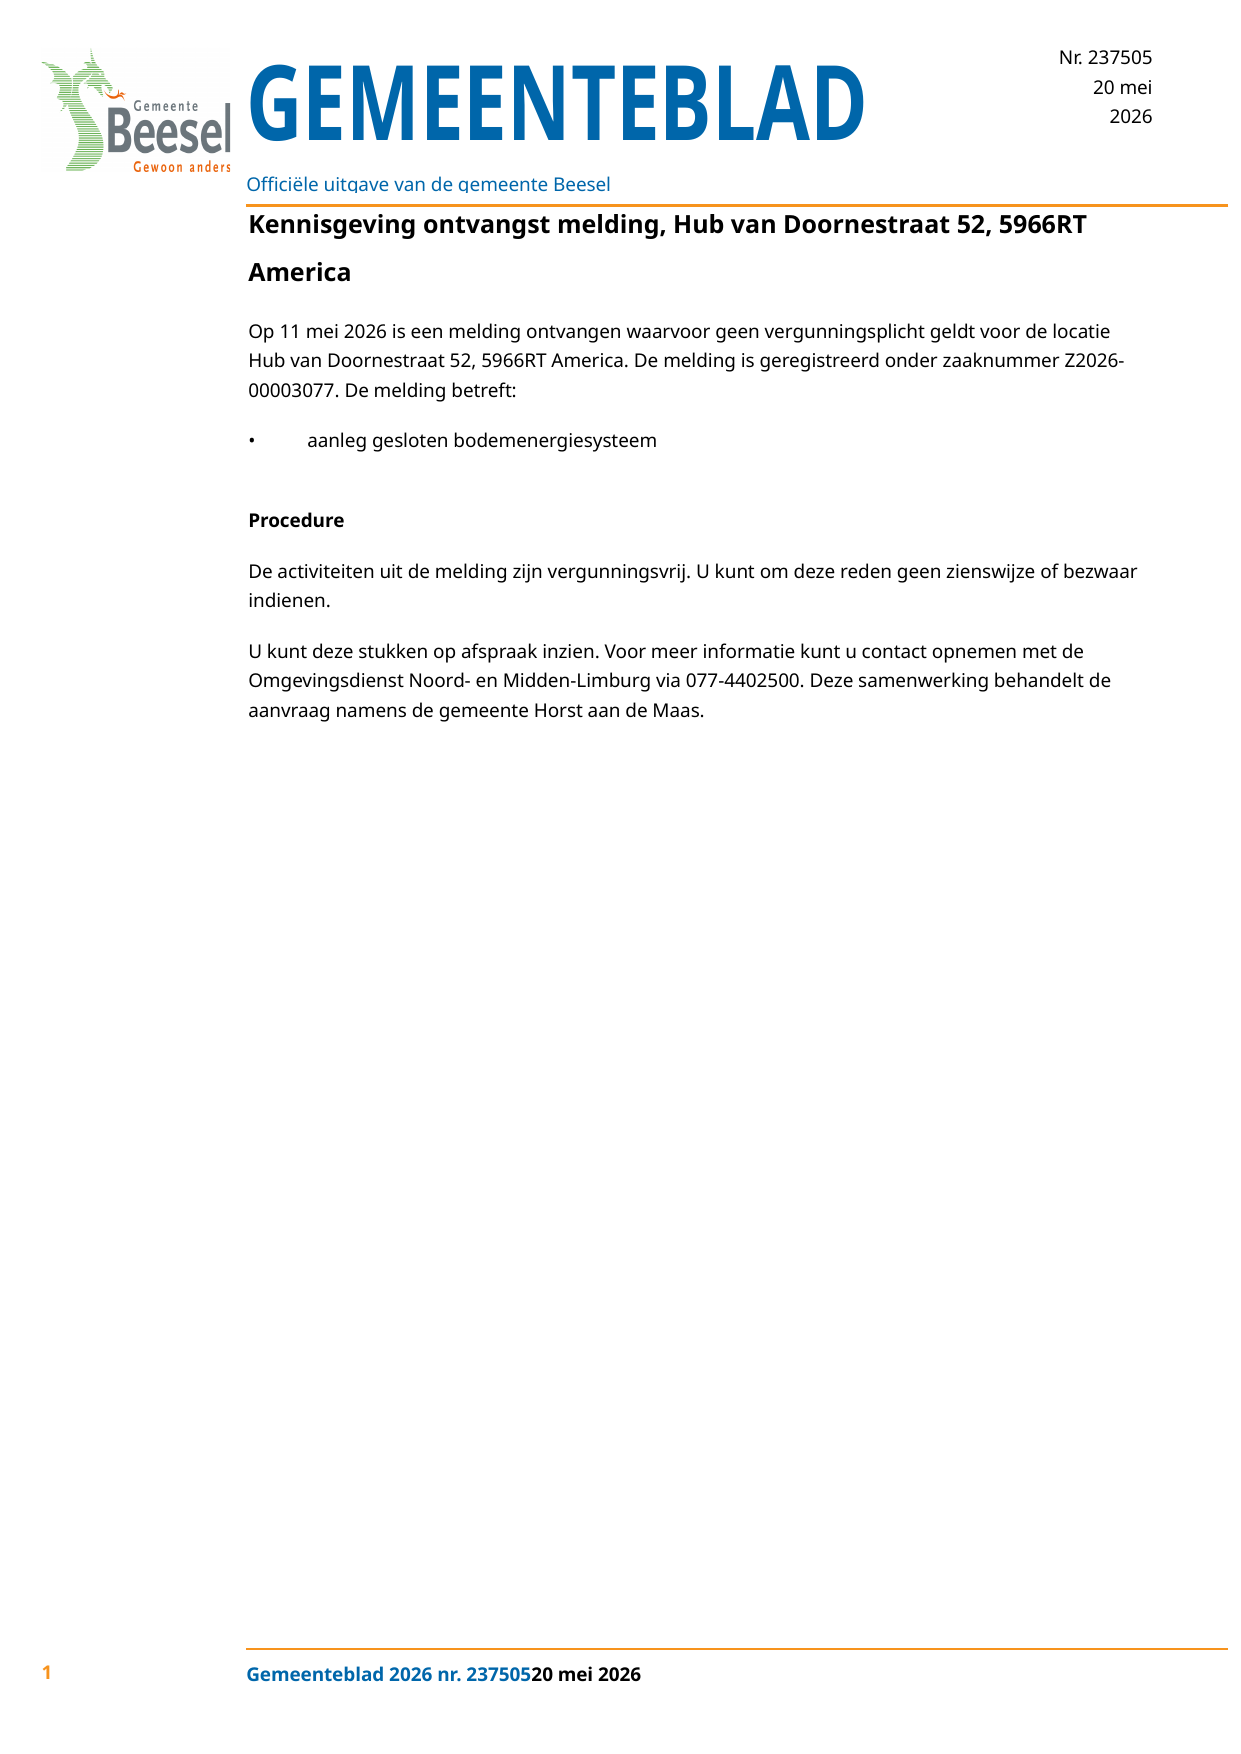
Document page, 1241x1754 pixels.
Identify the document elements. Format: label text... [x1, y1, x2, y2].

list aanleg gesloten bodemenergiesysteem [248, 427, 1152, 453]
text Kennisgeving ontvangst melding, Hub van Doornestraat 52, 5966RT America [248, 207, 1152, 288]
text Procedure [248, 507, 1152, 533]
text U kunt deze stukken op afspraak inzien. Voor meer informatie kunt u contact opnemen met de Omgevingsdienst Noord- en Midden-Limburg via 077-4402500. Deze samenwerking behandelt de aanvraag namens de gemeente Horst aan de Maas. [248, 638, 1152, 723]
picture [41, 47, 231, 172]
text Op 11 mei 2026 is een melding ontvangen waarvoor geen vergunningsplicht geldt voor de locatie Hub van Doornestraat 52, 5966RT America. De melding is geregistreerd onder zaaknummer Z2026-00003077. De melding betreft: [248, 318, 1152, 403]
text De activiteiten uit de melding zijn vergunningsvrij. U kunt om deze reden geen zienswijze of bezwaar indienen. [248, 558, 1152, 613]
